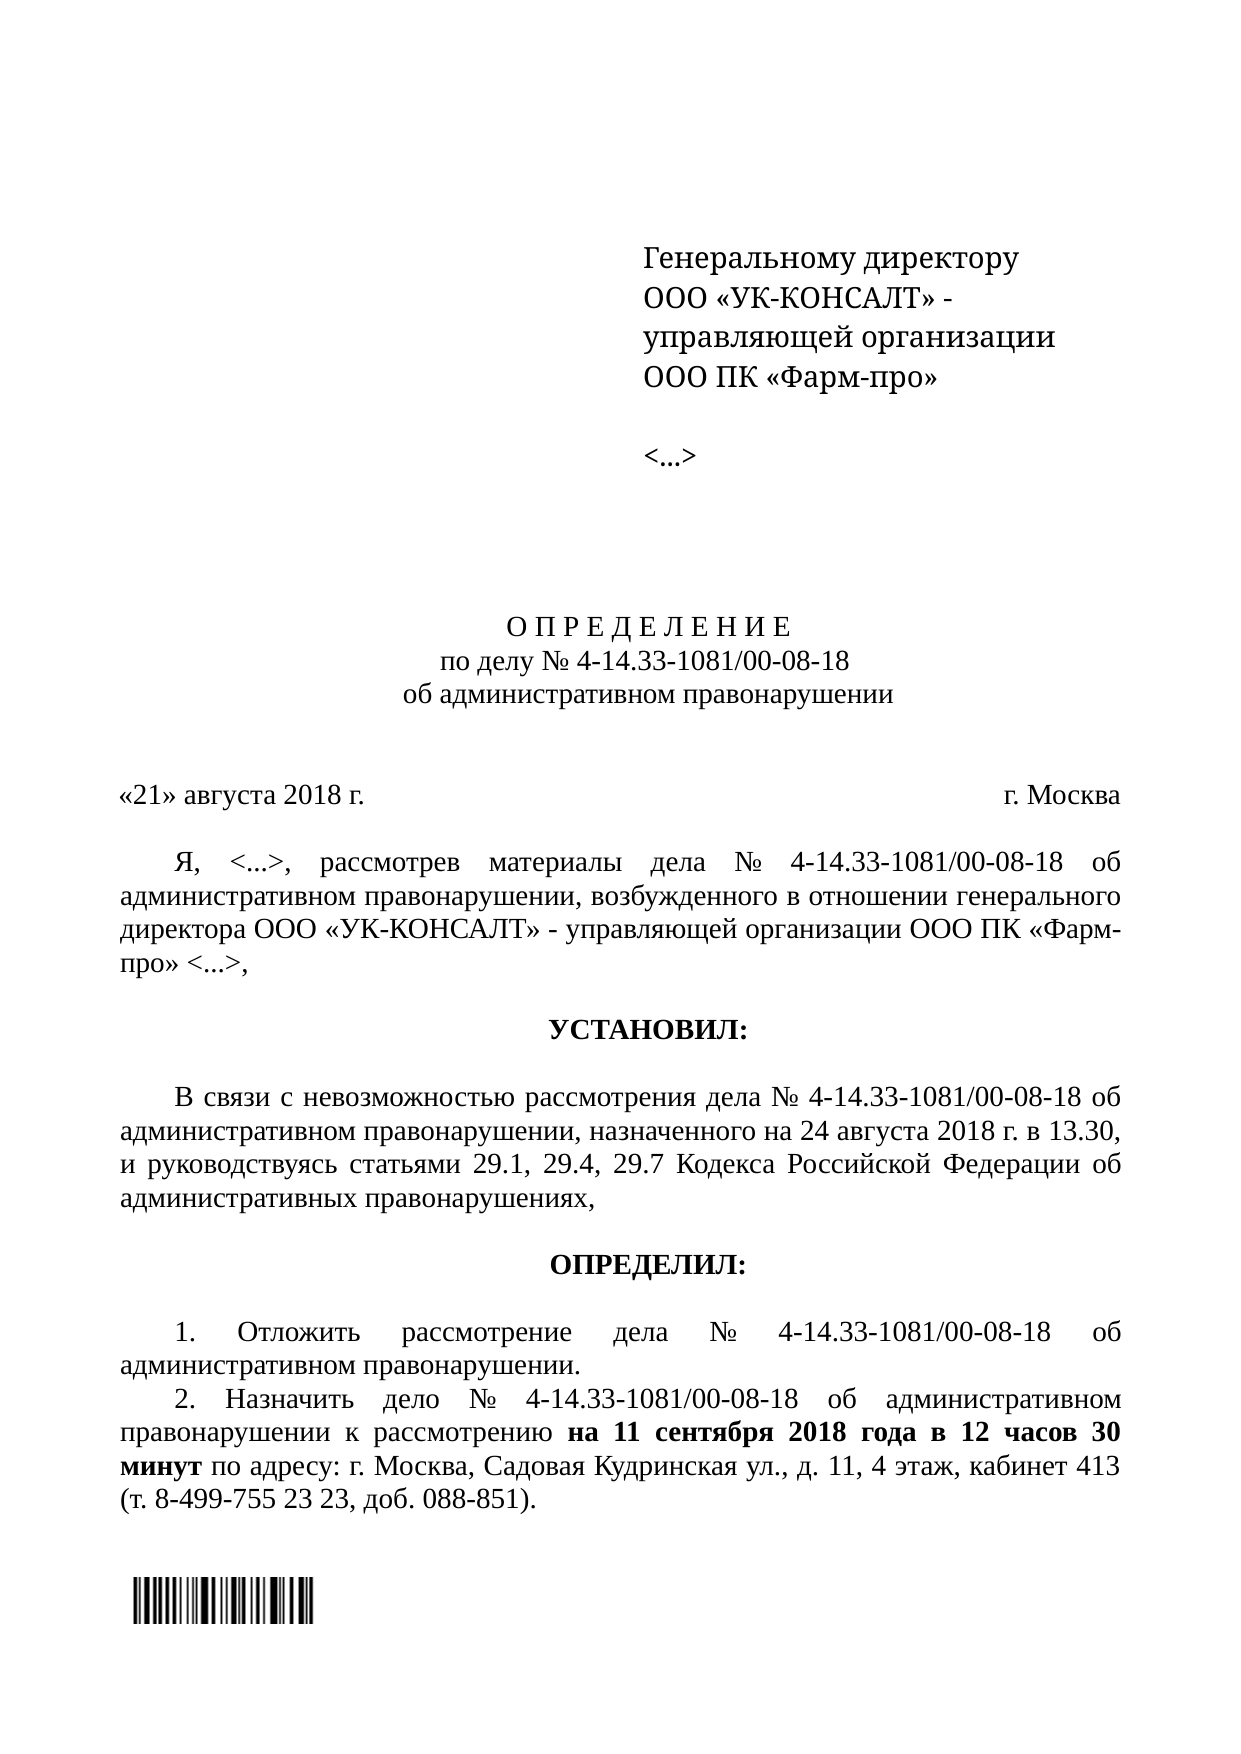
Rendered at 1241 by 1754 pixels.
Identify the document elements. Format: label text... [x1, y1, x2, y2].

text 2. Назначить дело № 4-14.33-1081/00-08-18 об административном правонарушении к рассмотрению на 11 сентября 2018 года в 12 часов 30 минут по адресу: г. Москва, Садовая Кудринская ул., д. 11, 4 этаж, кабинет 413 (т. 8-499-755 23 23, доб. 088-851). [120, 1381, 1122, 1515]
text Я, <...>, рассмотрев материалы дела № 4-14.33-1081/00-08-18 об административном правонарушении, возбужденного в отношении генерального директора ООО «УК-КОНСАЛТ» - управляющей организации ООО ПК «Фарм-про» <...>, [120, 844, 1122, 978]
text ООО ПК «Фарм-про» [118, 356, 1122, 396]
text управляющей организации [118, 317, 1122, 356]
text 1. Отложить рассмотрение дела № 4-14.33-1081/00-08-18 об административном правонарушении. [120, 1314, 1122, 1381]
text ООО «УК-КОНСАЛТ» - [118, 277, 1122, 317]
text В связи с невозможностью рассмотрения дела № 4-14.33-1081/00-08-18 об административном правонарушении, назначенного на 24 августа 2018 г. в 13.30, и руководствуясь статьями 29.1, 29.4, 29.7 Кодекса Российской Федерации об административных правонарушениях, [120, 1079, 1122, 1213]
text об административном правонарушении [118, 677, 1122, 710]
text Генеральному директору [118, 237, 1122, 277]
text «21» августа 2018 г. г. Москва [118, 777, 1122, 811]
text О П Р Е Д Е Л Е Н И Е [118, 609, 1122, 643]
text ОПРЕДЕЛИЛ: [120, 1247, 1122, 1280]
picture [118, 1577, 331, 1624]
text по делу № 4-14.33-1081/00-08-18 [118, 643, 1122, 677]
text <...> [118, 436, 1122, 475]
text УСТАНОВИЛ: [120, 1012, 1122, 1046]
